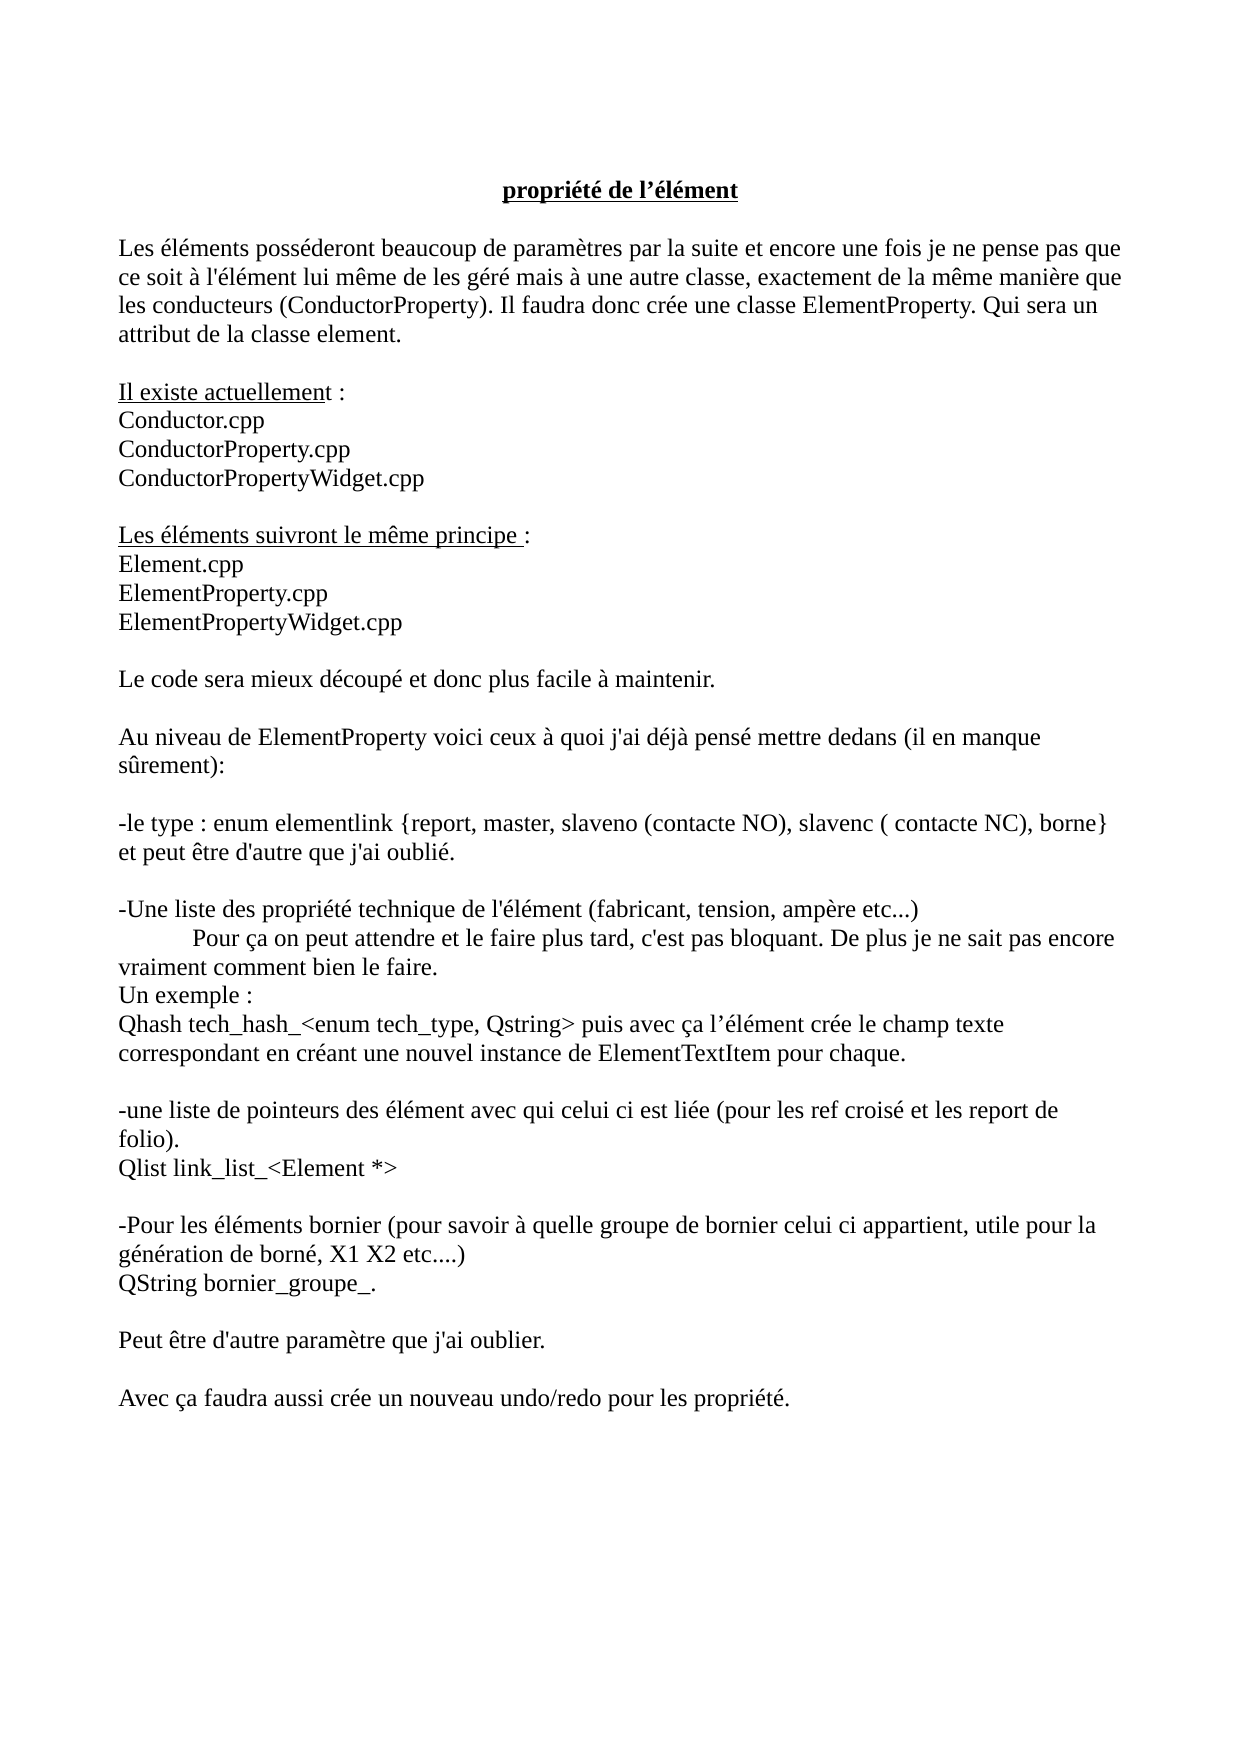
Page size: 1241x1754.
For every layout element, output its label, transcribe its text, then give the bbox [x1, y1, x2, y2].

text Au niveau de ElementProperty voici ceux à quoi j'ai déjà pensé mettre dedans (il en manque sûrement): [118, 722, 1122, 779]
text Conductor.cpp [118, 406, 1122, 434]
text ConductorPropertyWidget.cpp [118, 463, 1122, 492]
text -Une liste des propriété technique de l'élément (fabricant, tension, ampère etc...) [118, 894, 1122, 923]
text propriété de l’élément [118, 176, 1122, 204]
text Qhash tech_hash_<enum tech_type, Qstring> puis avec ça l’élément crée le champ texte correspondant en créant une nouvel instance de ElementTextItem pour chaque. [118, 1009, 1122, 1067]
text Le code sera mieux découpé et donc plus facile à maintenir. [118, 664, 1122, 693]
text Qlist link_list_<Element *> [118, 1153, 1122, 1182]
text Un exemple : [118, 981, 1122, 1009]
text -Pour les éléments bornier (pour savoir à quelle groupe de bornier celui ci appartient, utile pour la génération de borné, X1 X2 etc....) [118, 1211, 1122, 1268]
text -le type : enum elementlink {report, master, slaveno (contacte NO), slavenc ( contacte NC), borne} et peut être d'autre que j'ai oublié. [118, 808, 1122, 866]
text Element.cpp [118, 549, 1122, 578]
text ElementPropertyWidget.cpp [118, 607, 1122, 636]
text Avec ça faudra aussi crée un nouveau undo/redo pour les propriété. [118, 1383, 1122, 1412]
text ConductorProperty.cpp [118, 434, 1122, 463]
text ElementProperty.cpp [118, 578, 1122, 607]
text Il existe actuellement : [118, 377, 1122, 406]
text Les éléments suivront le même principe : [118, 521, 1122, 549]
text QString bornier_groupe_. [118, 1268, 1122, 1297]
text Peut être d'autre paramètre que j'ai oublier. [118, 1326, 1122, 1354]
text Pour ça on peut attendre et le faire plus tard, c'est pas bloquant. De plus je ne sait pas encore vraiment comment bien le faire. [118, 923, 1122, 981]
text -une liste de pointeurs des élément avec qui celui ci est liée (pour les ref croisé et les report de folio). [118, 1096, 1122, 1153]
text Les éléments posséderont beaucoup de paramètres par la suite et encore une fois je ne pense pas que ce soit à l'élément lui même de les géré mais à une autre classe, exactement de la même manière que les conducteurs (ConductorProperty). Il faudra donc crée une classe ElementProperty. Qui sera un attribut de la classe element. [118, 233, 1122, 348]
